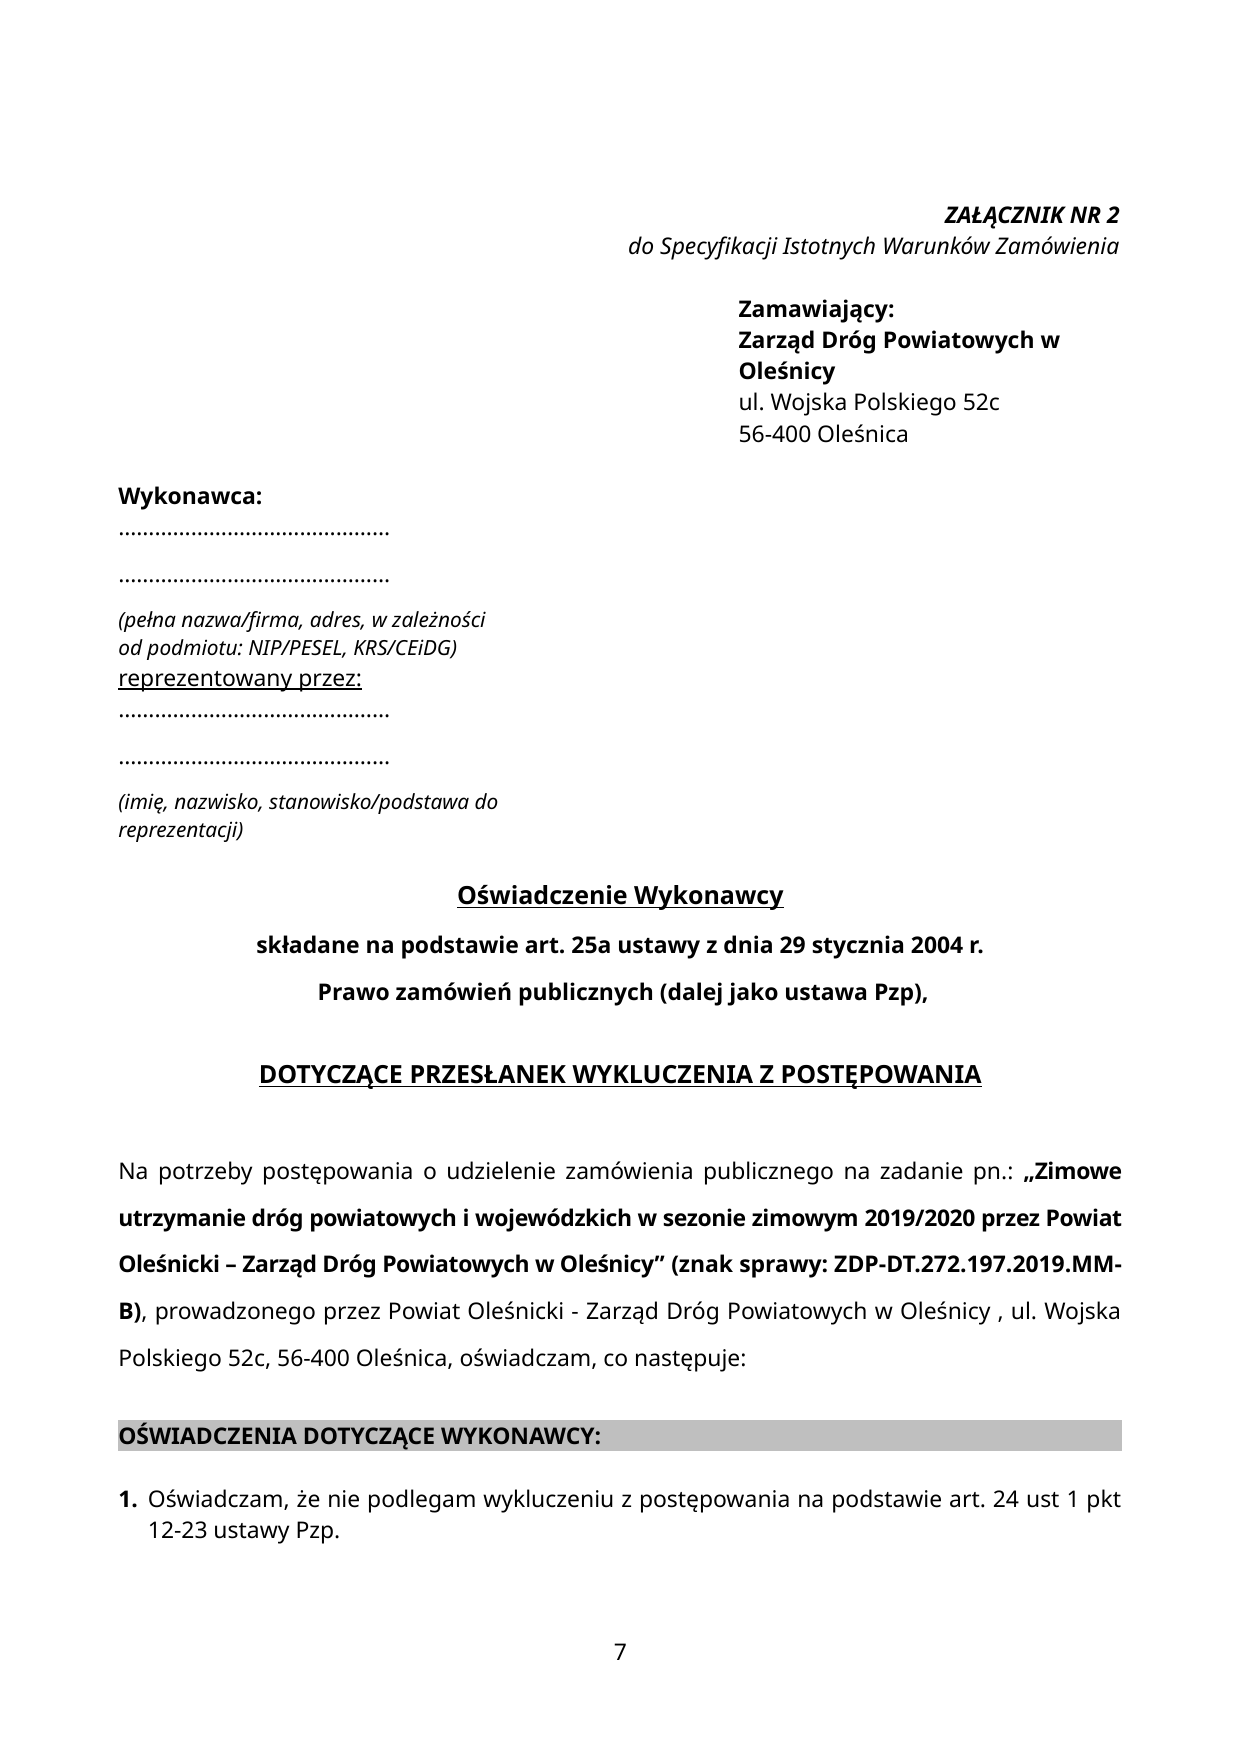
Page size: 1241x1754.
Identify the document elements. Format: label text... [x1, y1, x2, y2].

text ……………………………………… [118, 740, 502, 771]
text ……………………………………… [118, 558, 502, 589]
text Oświadczenie Wykonawcy [118, 878, 1122, 912]
text Wykonawca: [118, 480, 1122, 511]
text Zarząd Dróg Powiatowych w Oleśnicy [738, 324, 1122, 386]
text reprezentowany przez: [118, 662, 1122, 693]
text DOTYCZĄCE PRZESŁANEK WYKLUCZENIA Z POSTĘPOWANIA [118, 1057, 1122, 1091]
list Oświadczam, że nie podlegam wykluczeniu z postępowania na podstawie art. 24 ust 1 pkt 12-23 ustawy Pzp. [118, 1483, 1122, 1545]
text ul. Wojska Polskiego 52c [738, 386, 1122, 417]
text do Specyfikacji Istotnych Warunków Zamówienia [118, 230, 1122, 261]
text Prawo zamówień publicznych (dalej jako ustawa Pzp), [118, 976, 1122, 1007]
text składane na podstawie art. 25a ustawy z dnia 29 stycznia 2004 r. [118, 929, 1122, 960]
text (pełna nazwa/firma, adres, w zależności [118, 605, 502, 633]
text (imię, nazwisko, stanowisko/podstawa do reprezentacji) [118, 787, 502, 844]
text Na potrzeby postępowania o udzielenie zamówienia publicznego na zadanie pn.: „Zimowe utrzymanie dróg powiatowych i wojewódzkich w sezonie zimowym 2019/2020 przez Powiat Oleśnicki – Zarząd Dróg Powiatowych w Oleśnicy” (znak sprawy: ZDP-DT.272.197.2019.MM-B), prowadzonego przez Powiat Oleśnicki - Zarząd Dróg Powiatowych w Oleśnicy , ul. Wojska Polskiego 52c, 56-400 Oleśnica, oświadczam, co następuje: [118, 1154, 1122, 1373]
text od podmiotu: NIP/PESEL, KRS/CEiDG) [118, 633, 502, 662]
text ……………………………………… [118, 693, 502, 724]
text Zamawiający: [664, 292, 1122, 324]
text ZAŁĄCZNIK NR 2 [118, 199, 1122, 230]
text OŚWIADCZENIA DOTYCZĄCE WYKONAWCY: [118, 1420, 1122, 1451]
text ……………………………………… [118, 511, 502, 542]
text 56-400 Oleśnica [738, 417, 1122, 449]
